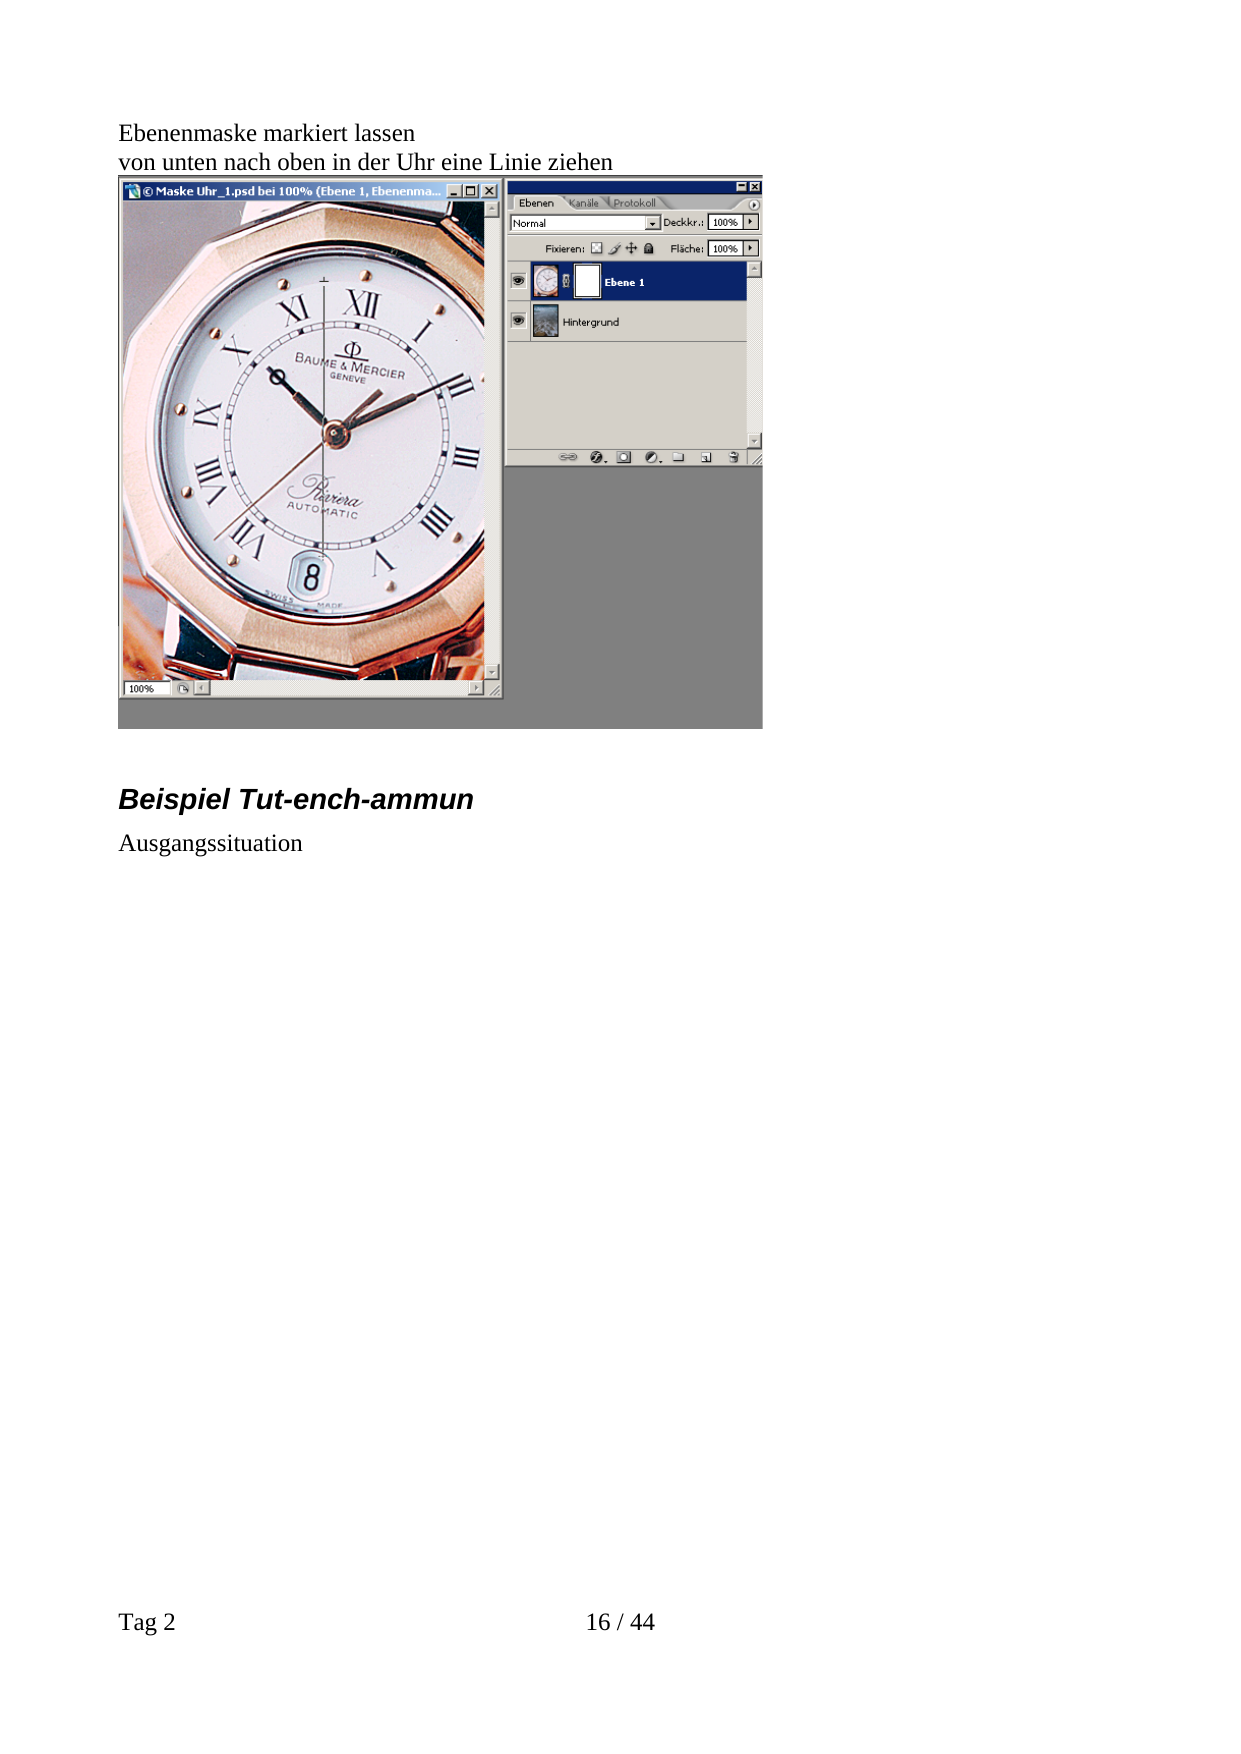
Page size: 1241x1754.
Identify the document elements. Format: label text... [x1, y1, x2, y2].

text Ausgangssituation [118, 828, 1122, 857]
subtitle Beispiel Tut-ench-ammun [118, 782, 1122, 816]
picture [118, 175, 763, 729]
text von unten nach oben in der Uhr eine Linie ziehen [118, 147, 1122, 176]
text Ebenenmaske markiert lassen [118, 118, 1122, 147]
